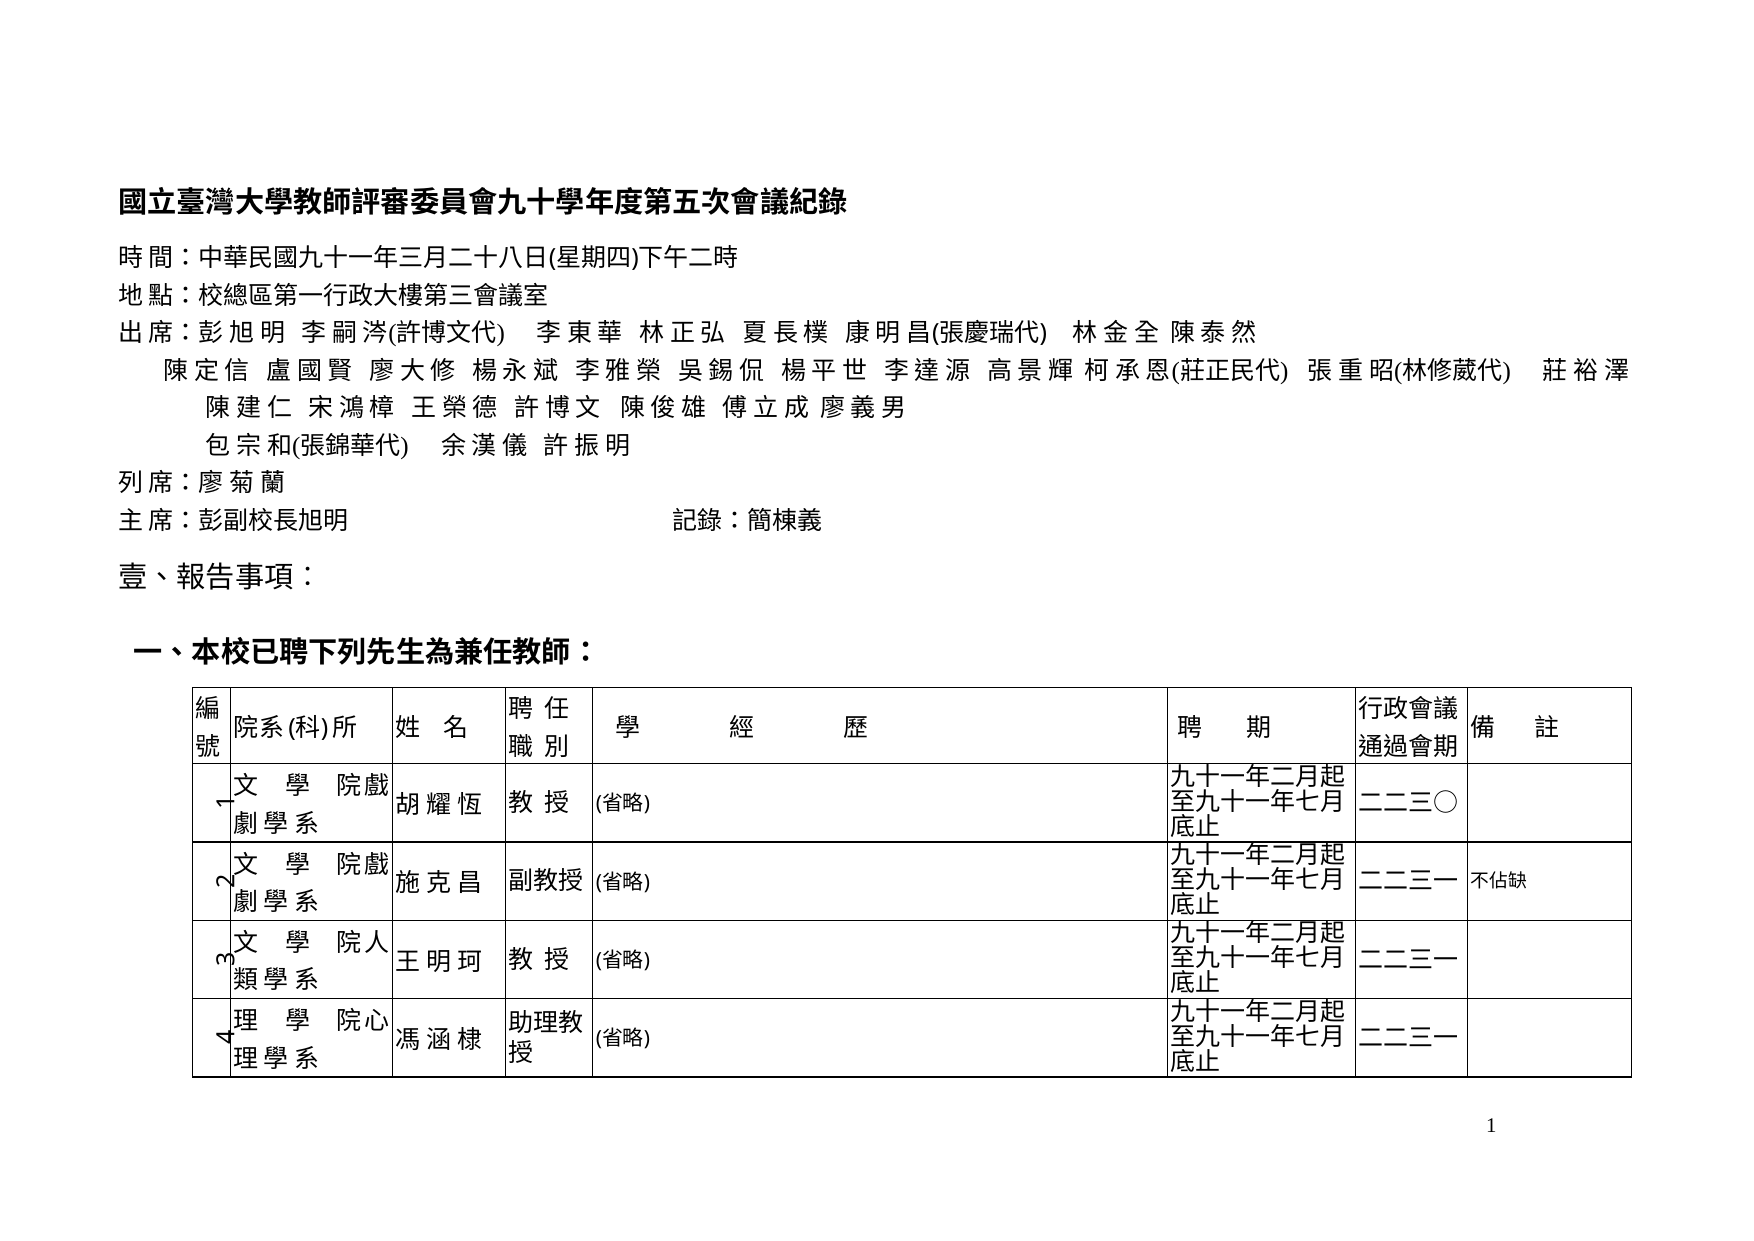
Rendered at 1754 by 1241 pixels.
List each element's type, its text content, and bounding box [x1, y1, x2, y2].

table_cell 教 授 [506, 764, 592, 841]
text 國立臺灣大學教師評審委員會九十學年度第五次會議紀錄 [118, 162, 1636, 237]
table_cell 二二三一 [1356, 999, 1467, 1076]
table_cell 文 學 院人 類 學 系 [231, 921, 392, 998]
table_header 行政會議通過會期 [1356, 688, 1467, 763]
text 包 宗 和(張錦華代) 余 漢 儀 許 振 明 [206, 424, 1643, 462]
table_cell 施 克 昌 [393, 843, 505, 920]
table_cell 不佔缺 [1468, 843, 1631, 920]
table_cell 九十一年二月起至九十一年七月底止 [1168, 921, 1355, 998]
text 壹、報告事項︰ [118, 537, 1636, 612]
table_cell 九十一年二月起至九十一年七月底止 [1168, 764, 1355, 841]
table_cell 1 [193, 764, 230, 841]
text 主 席：彭副校長旭明 記錄：簡棟義 [118, 499, 1636, 537]
table_cell 3 [193, 921, 230, 998]
table_cell 九十一年二月起至九十一年七月底止 [1168, 999, 1355, 1076]
table_cell 九十一年二月起至九十一年七月底止 [1168, 843, 1355, 920]
table_cell [1468, 999, 1631, 1076]
table_header 院 系 (科) 所 [231, 688, 392, 763]
table_cell (省略) [593, 921, 1167, 998]
text 出 席：彭 旭 明 李 嗣 涔(許博文代) 李 東 華 林 正 弘 夏 長 樸 康 明 昌(張慶瑞代) 林 金 全 陳 泰 然 [118, 312, 1636, 349]
table_cell (省略) [593, 764, 1167, 841]
table_cell 二二三一 [1356, 921, 1467, 998]
table_header 學 經 歷 [593, 688, 1167, 763]
table_cell [1468, 764, 1631, 841]
table_cell 副教授 [506, 843, 592, 920]
table_cell 教 授 [506, 921, 592, 998]
text 陳 定 信 盧 國 賢 廖 大 修 楊 永 斌 李 雅 榮 吳 錫 侃 楊 平 世 李 達 源 高 景 輝 柯 承 恩(莊正民代) 張 重 昭(林修葳代) 莊 裕 澤 陳 建 仁 宋 鴻 樟 王 榮 德 許 博 文 陳 俊 雄 傅 立 成 廖 義 男 [118, 349, 1643, 424]
table_cell (省略) [593, 843, 1167, 920]
table_header 編 號 [193, 688, 230, 763]
text 一、本校已聘下列先生為兼任教師： [118, 612, 1636, 687]
table_cell 助理教授 [506, 999, 592, 1076]
table_cell 文 學 院戲 劇 學 系 [231, 764, 392, 841]
text 列 席：廖 菊 蘭 [118, 462, 1636, 499]
table_header 聘 期 [1168, 688, 1355, 763]
table_cell 二二三一 [1356, 843, 1467, 920]
text 時 間：中華民國九十一年三月二十八日(星期四)下午二時 [118, 237, 1636, 274]
table_header 備 註 [1468, 688, 1631, 763]
table_cell 2 [193, 843, 230, 920]
table_cell 文 學 院戲 劇 學 系 [231, 843, 392, 920]
table_cell 4 [193, 999, 230, 1076]
table_cell 馮 涵 棣 [393, 999, 505, 1076]
table_cell (省略) [593, 999, 1167, 1076]
table_cell 理 學 院心 理 學 系 [231, 999, 392, 1076]
table_cell 王 明 珂 [393, 921, 505, 998]
text 地 點：校總區第一行政大樓第三會議室 [118, 274, 1636, 312]
table_header 姓 名 [393, 688, 505, 763]
table_cell 二二三○ [1356, 764, 1467, 841]
table_header 聘 任 職 別 [506, 688, 592, 763]
table_cell [1468, 921, 1631, 998]
table_cell 胡 耀 恆 [393, 764, 505, 841]
